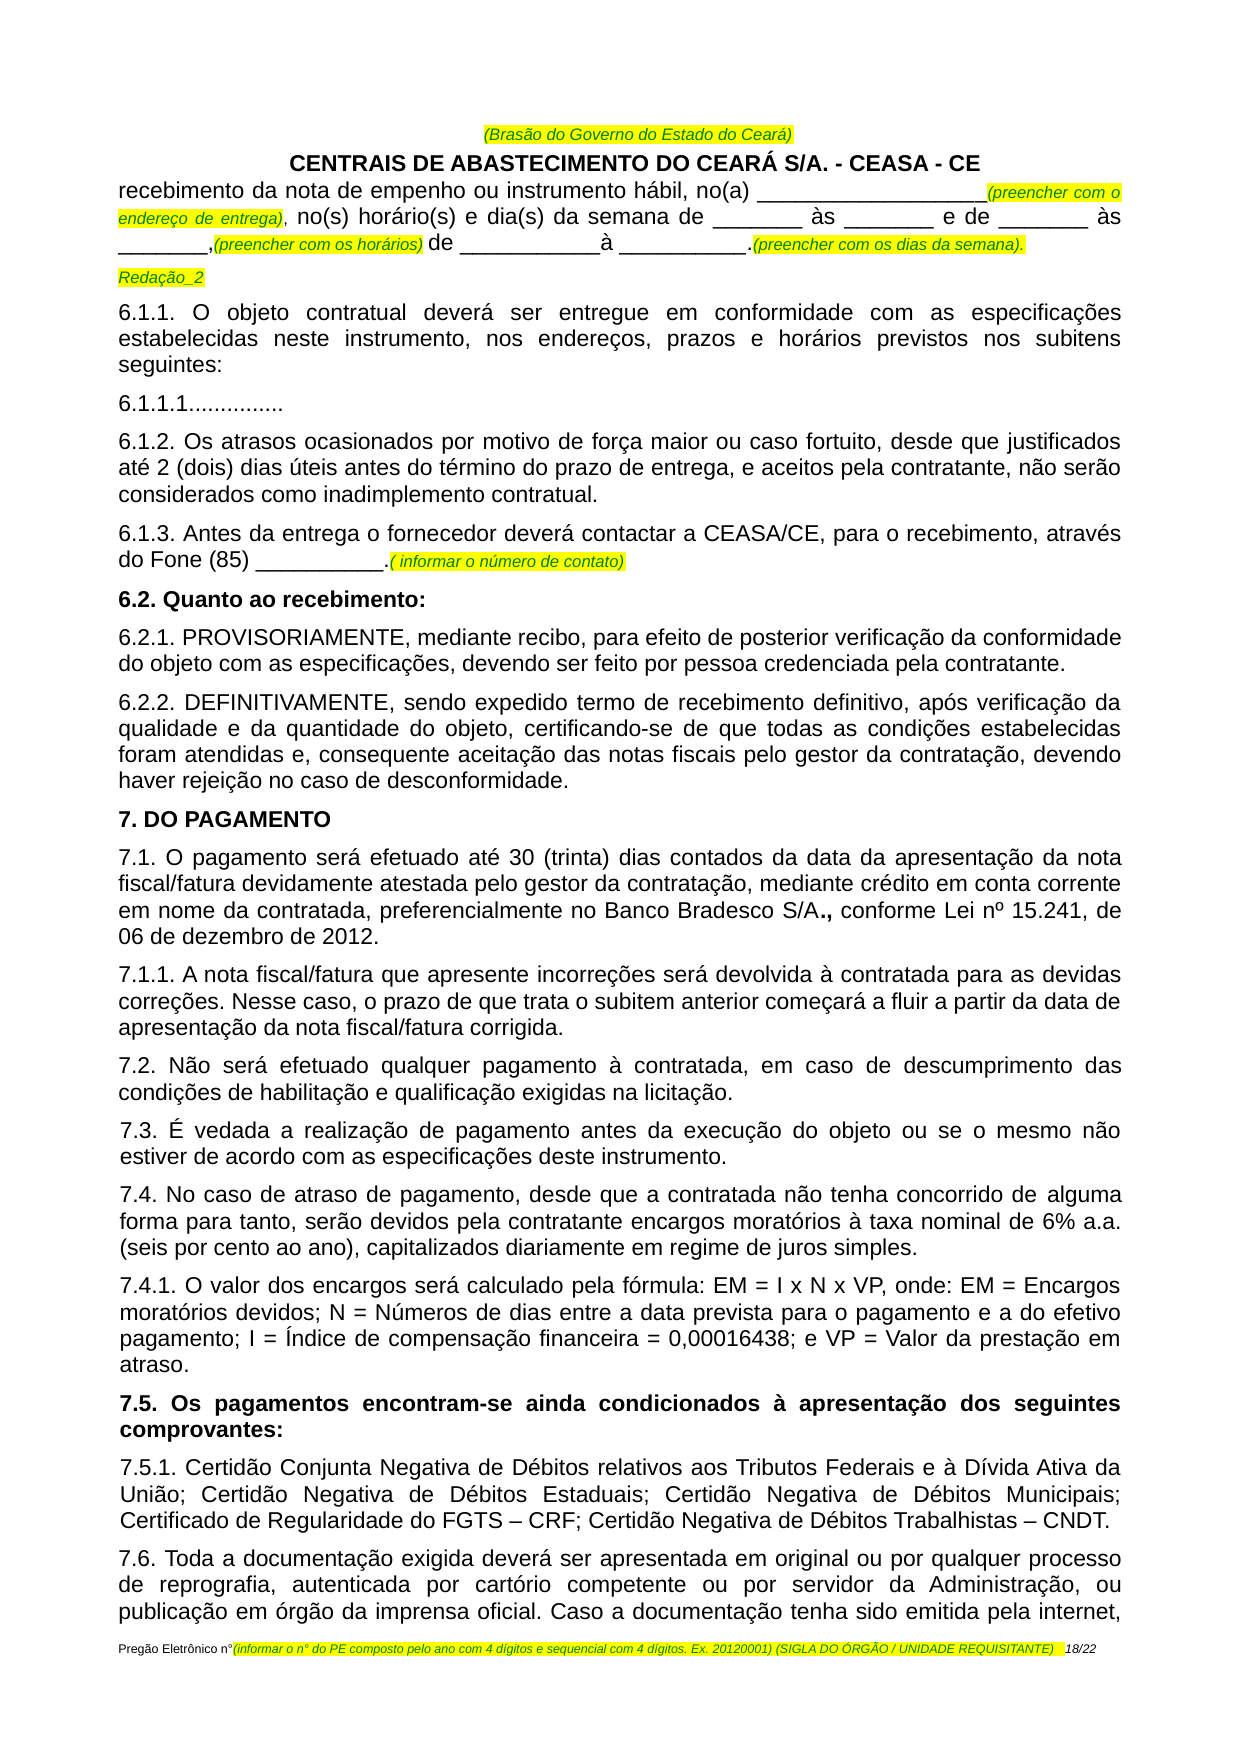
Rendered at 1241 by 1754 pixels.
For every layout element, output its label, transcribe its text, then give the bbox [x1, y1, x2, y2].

text 7.6. Toda a documentação exigida deverá ser apresentada em original ou por qualquer processo de reprografia, autenticada por cartório competente ou por servidor da Administração, ou publicação em órgão da imprensa oficial. Caso a documentação tenha sido emitida pela internet, [118, 1545, 1122, 1624]
text 6.1.1.1............... [118, 389, 1122, 416]
text Redação_2 [118, 268, 1122, 287]
text 6.1.2. Os atrasos ocasionados por motivo de força maior ou caso fortuito, desde que justificados até 2 (dois) dias úteis antes do término do prazo de entrega, e aceitos pela contratante, não serão considerados como inadimplemento contratual. [118, 428, 1122, 507]
text 6.2.1. PROVISORIAMENTE, mediante recibo, para efeito de posterior verificação da conformidade do objeto com as especificações, devendo ser feito por pessoa credenciada pela contratante. [118, 624, 1122, 677]
text 7.5. Os pagamentos encontram-se ainda condicionados à apresentação dos seguintes comprovantes: [119, 1389, 1122, 1442]
text 7.2. Não será efetuado qualquer pagamento à contratada, em caso de descumprimento das condições de habilitação e qualificação exigidas na licitação. [118, 1052, 1122, 1105]
text 7. DO PAGAMENTO [118, 806, 1122, 832]
text 7.4. No caso de atraso de pagamento, desde que a contratada não tenha concorrido de alguma forma para tanto, serão devidos pela contratante encargos moratórios à taxa nominal de 6% a.a. (seis por cento ao ano), capitalizados diariamente em regime de juros simples. [119, 1181, 1122, 1260]
text 6.1.3. Antes da entrega o fornecedor deverá contactar a CEASA/CE, para o recebimento, através do Fone (85) __________.( informar o número de contato) [118, 520, 1122, 573]
text 7.3. É vedada a realização de pagamento antes da execução do objeto ou se o mesmo não estiver de acordo com as especificações deste instrumento. [119, 1117, 1122, 1169]
text 6.1.1. O objeto contratual deverá ser entregue em conformidade com as especificações estabelecidas neste instrumento, nos endereços, prazos e horários previstos nos subitens seguintes: [118, 299, 1122, 378]
text 7.4.1. O valor dos encargos será calculado pela fórmula: EM = I x N x VP, onde: EM = Encargos moratórios devidos; N = Números de dias entre a data prevista para o pagamento e a do efetivo pagamento; I = Índice de compensação financeira = 0,00016438; e VP = Valor da prestação em atraso. [119, 1272, 1122, 1378]
text 7.1.1. A nota fiscal/fatura que apresente incorreções será devolvida à contratada para as devidas correções. Nesse caso, o prazo de que trata o subitem anterior começará a fluir a partir da data de apresentação da nota fiscal/fatura corrigida. [118, 961, 1122, 1040]
text 6.2.2. DEFINITIVAMENTE, sendo expedido termo de recebimento definitivo, após verificação da qualidade e da quantidade do objeto, certificando-se de que todas as condições estabelecidas foram atendidas e, consequente aceitação das notas fiscais pelo gestor da contratação, devendo haver rejeição no caso de desconformidade. [118, 688, 1122, 794]
text 6.2. Quanto ao recebimento: [118, 586, 1122, 612]
text recebimento da nota de empenho ou instrumento hábil, no(a) __________________(preencher com o endereço de entrega), no(s) horário(s) e dia(s) da semana de _______ às _______ e de _______ às _______,(preencher com os horários) de ___________à __________.(preencher com os dias da semana). [118, 177, 1122, 256]
text 7.5.1. Certidão Conjunta Negativa de Débitos relativos aos Tributos Federais e à Dívida Ativa da União; Certidão Negativa de Débitos Estaduais; Certidão Negativa de Débitos Municipais; Certificado de Regularidade do FGTS – CRF; Certidão Negativa de Débitos Trabalhistas – CNDT. [119, 1454, 1122, 1533]
text 7.1. O pagamento será efetuado até 30 (trinta) dias contados da data da apresentação da nota fiscal/fatura devidamente atestada pelo gestor da contratação, mediante crédito em conta corrente em nome da contratada, preferencialmente no Banco Bradesco S/A., conforme Lei nº 15.241, de 06 de dezembro de 2012. [118, 844, 1122, 949]
